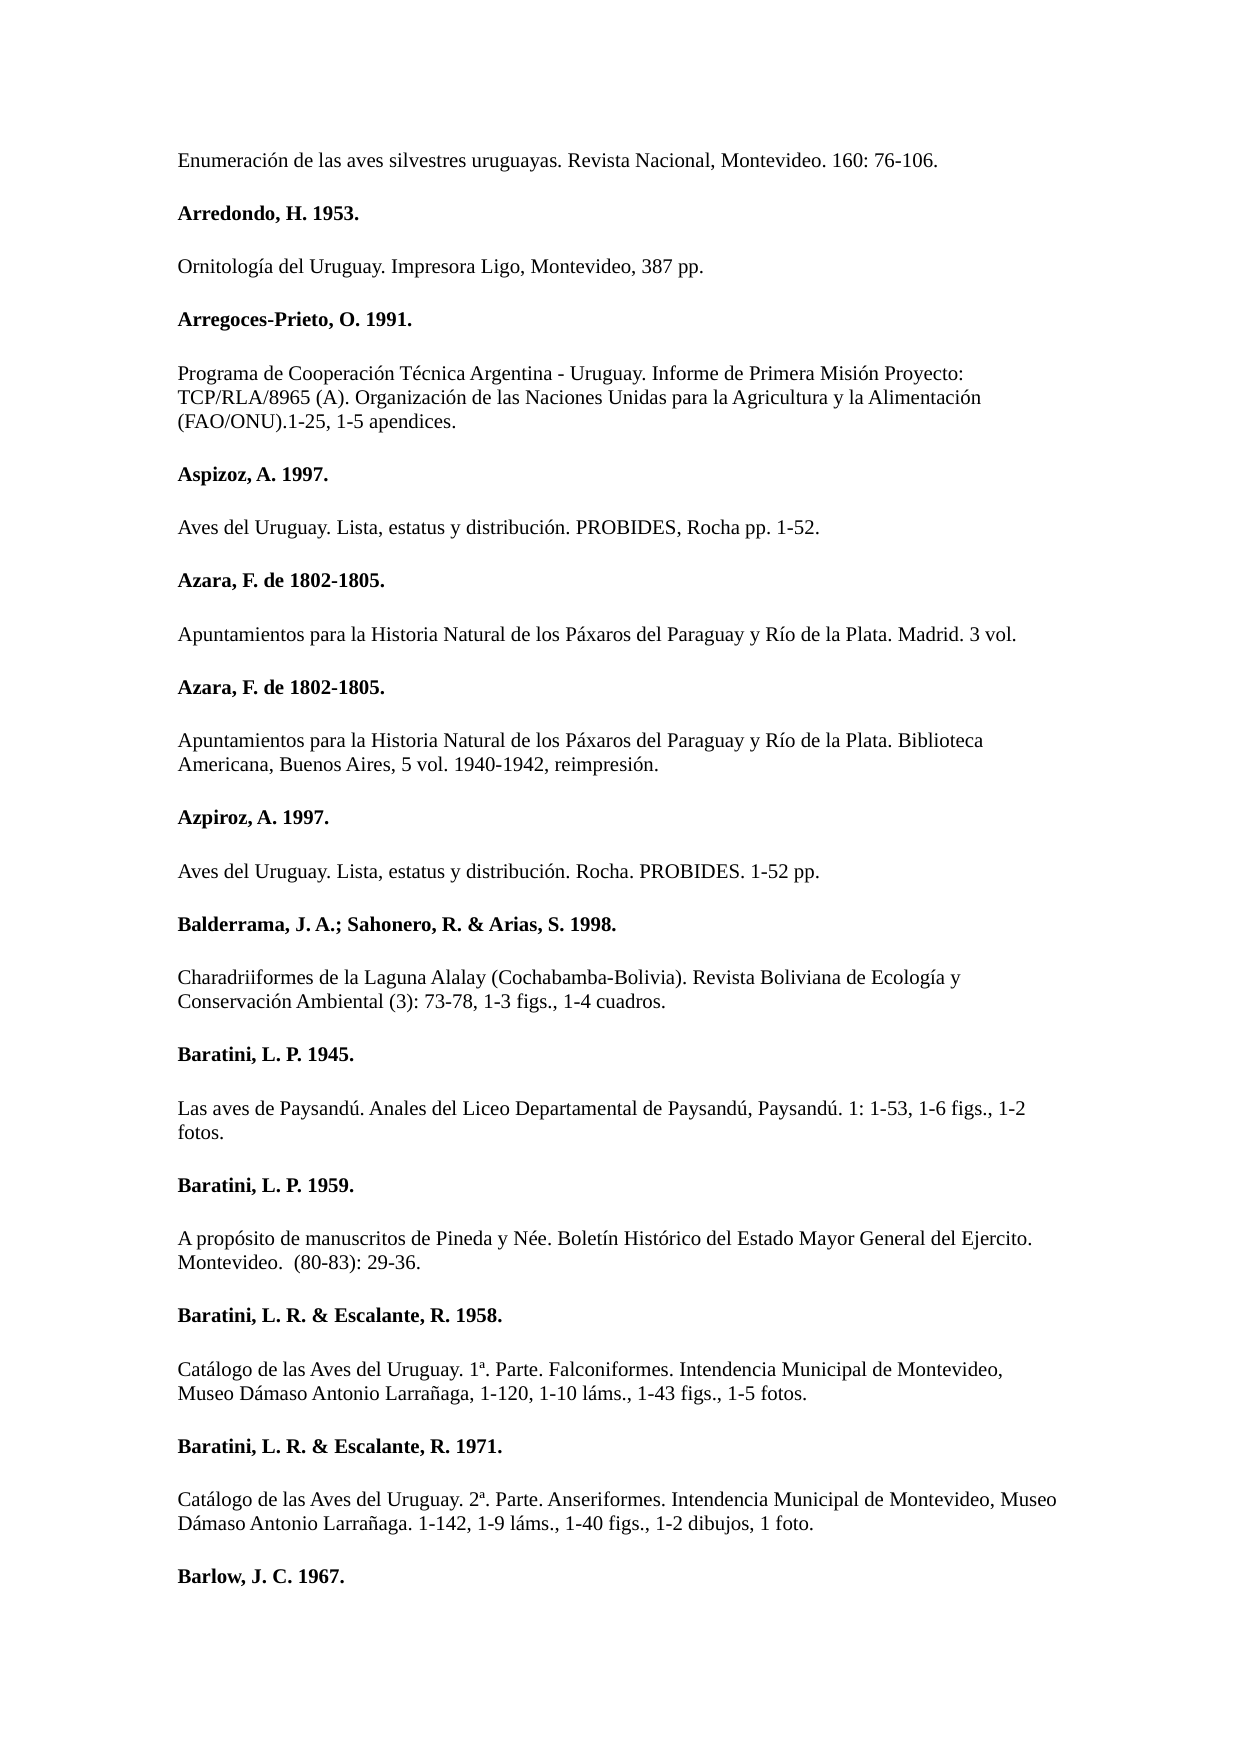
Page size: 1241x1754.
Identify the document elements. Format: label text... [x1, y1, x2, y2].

text Aves del Uruguay. Lista, estatus y distribución. Rocha. PROBIDES. 1-52 pp. [177, 858, 1063, 883]
text Apuntamientos para la Historia Natural de los Páxaros del Paraguay y Río de la Plata. Madrid. 3 vol. [177, 622, 1063, 646]
text Azpiroz, A. 1997. [177, 805, 1063, 829]
text Las aves de Paysandú. Anales del Liceo Departamental de Paysandú, Paysandú. 1: 1-53, 1-6 figs., 1-2 fotos. [177, 1096, 1063, 1144]
text Azara, F. de 1802-1805. [177, 675, 1063, 699]
text Ornitología del Uruguay. Impresora Ligo, Montevideo, 387 pp. [177, 254, 1063, 278]
text Catálogo de las Aves del Uruguay. 1ª. Parte. Falconiformes. Intendencia Municipal de Montevideo, Museo Dámaso Antonio Larrañaga, 1-120, 1-10 láms., 1-43 figs., 1-5 fotos. [177, 1357, 1063, 1405]
text Barlow, J. C. 1967. [177, 1564, 1063, 1588]
text Baratini, L. R. & Escalante, R. 1958. [177, 1303, 1063, 1327]
text Baratini, L. P. 1945. [177, 1042, 1063, 1066]
text Azara, F. de 1802-1805. [177, 568, 1063, 592]
text Charadriiformes de la Laguna Alalay (Cochabamba-Bolivia). Revista Boliviana de Ecología y Conservación Ambiental (3): 73-78, 1-3 figs., 1-4 cuadros. [177, 965, 1063, 1013]
text Arredondo, H. 1953. [177, 201, 1063, 225]
text Catálogo de las Aves del Uruguay. 2ª. Parte. Anseriformes. Intendencia Municipal de Montevideo, Museo Dámaso Antonio Larrañaga. 1-142, 1-9 láms., 1-40 figs., 1-2 dibujos, 1 foto. [177, 1487, 1063, 1535]
text Baratini, L. R. & Escalante, R. 1971. [177, 1434, 1063, 1458]
text Programa de Cooperación Técnica Argentina - Uruguay. Informe de Primera Misión Proyecto: TCP/RLA/8965 (A). Organización de las Naciones Unidas para la Agricultura y la Alimentación (FAO/ONU).1-25, 1-5 apendices. [177, 361, 1063, 433]
text Aspizoz, A. 1997. [177, 462, 1063, 486]
text Aves del Uruguay. Lista, estatus y distribución. PROBIDES, Rocha pp. 1-52. [177, 515, 1063, 539]
text Balderrama, J. A.; Sahonero, R. & Arias, S. 1998. [177, 912, 1063, 936]
text Baratini, L. P. 1959. [177, 1173, 1063, 1197]
text Arregoces-Prieto, O. 1991. [177, 307, 1063, 331]
text Apuntamientos para la Historia Natural de los Páxaros del Paraguay y Río de la Plata. Biblioteca Americana, Buenos Aires, 5 vol. 1940-1942, reimpresión. [177, 728, 1063, 776]
text A propósito de manuscritos de Pineda y Née. Boletín Histórico del Estado Mayor General del Ejercito. Montevideo. (80-83): 29-36. [177, 1226, 1063, 1274]
text Enumeración de las aves silvestres uruguayas. Revista Nacional, Montevideo. 160: 76-106. [177, 148, 1063, 172]
